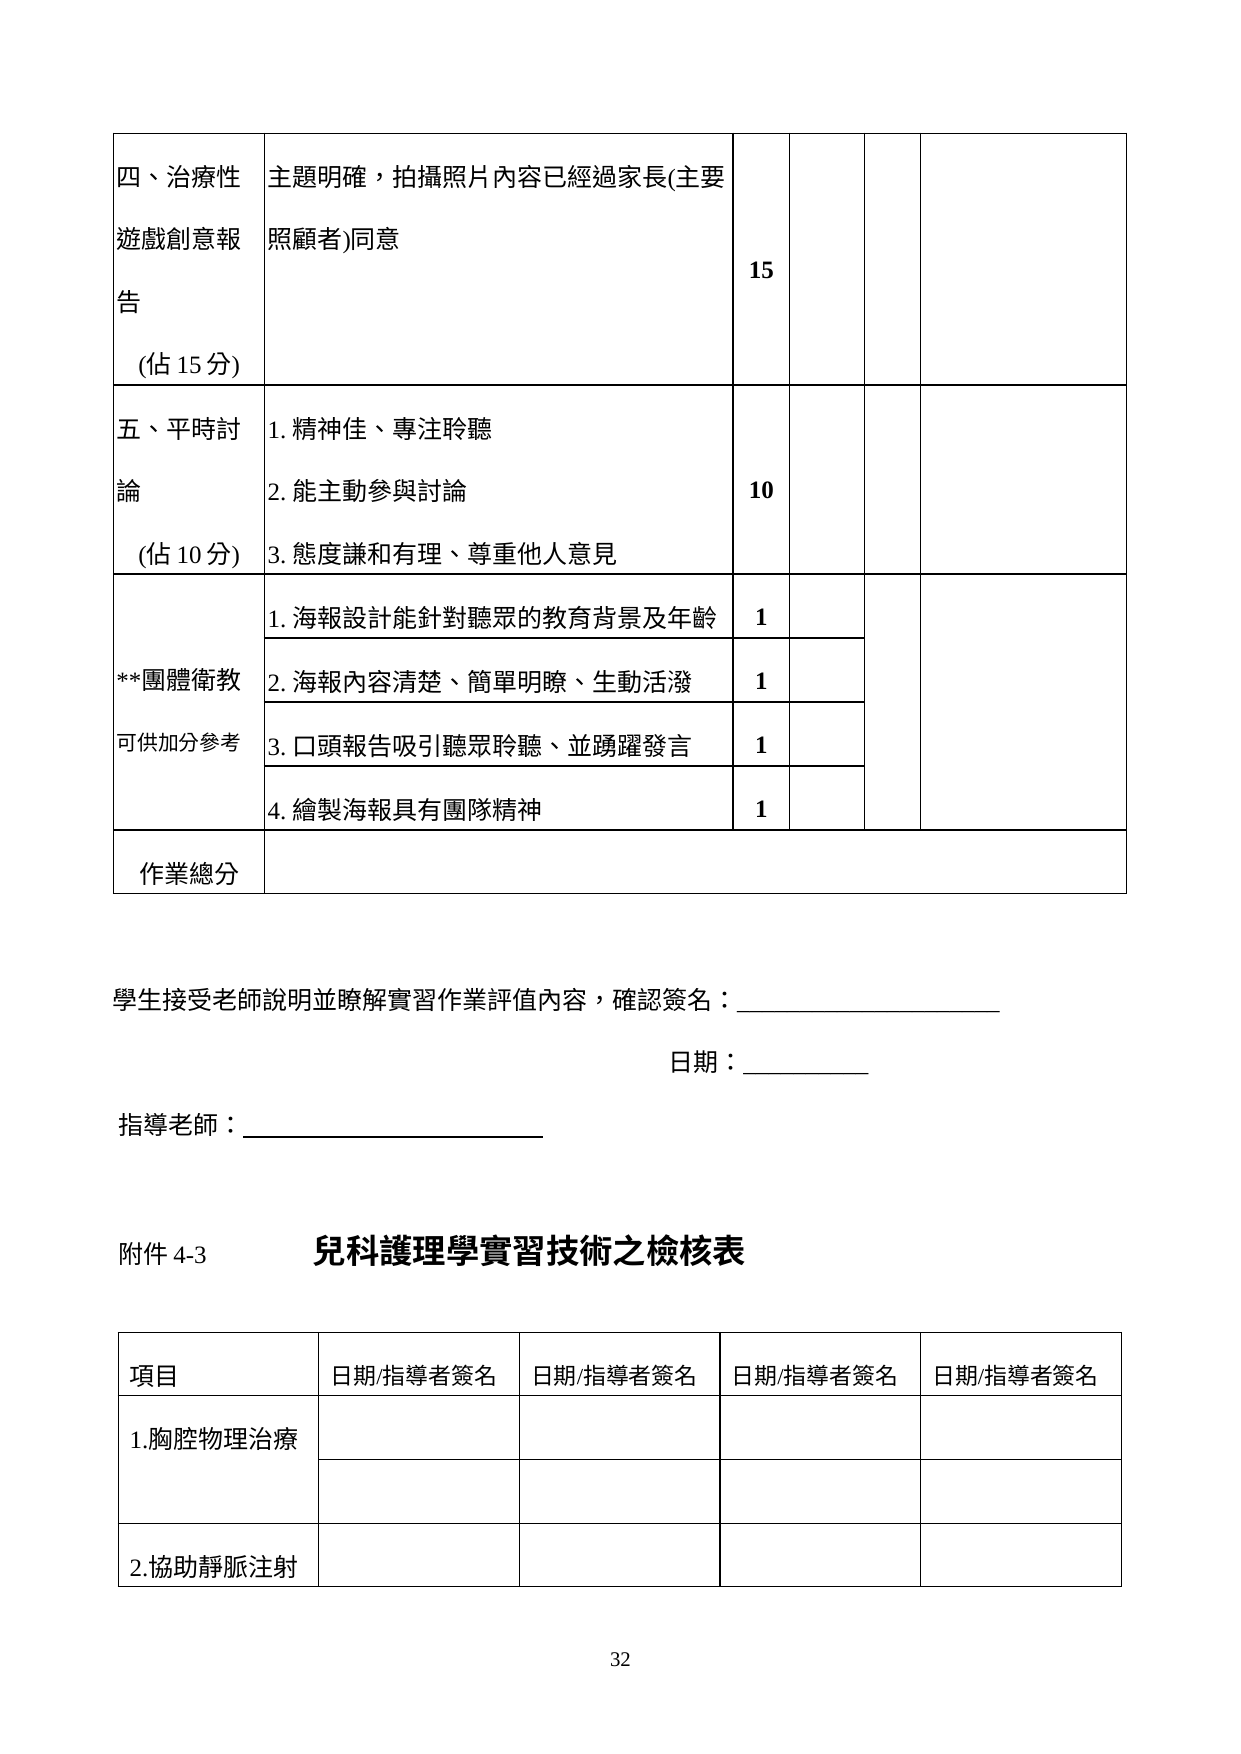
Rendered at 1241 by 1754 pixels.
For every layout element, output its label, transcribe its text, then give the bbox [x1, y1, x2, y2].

table_cell [865, 575, 920, 829]
table_cell 1 [734, 575, 789, 637]
table_cell 15 [734, 134, 789, 384]
table_cell 作業總分 [114, 831, 264, 893]
table_cell [319, 1396, 519, 1459]
table_cell 1. 精神佳、專注聆聽 2. 能主動參與討論 3. 態度謙和有理、尊重他人意見 [265, 386, 732, 573]
table_cell [921, 1396, 1121, 1459]
table_cell [721, 1396, 920, 1459]
table_cell 10 [734, 386, 789, 573]
table_cell [921, 1460, 1121, 1522]
table_cell [921, 575, 1126, 829]
table_cell 1 [734, 639, 789, 701]
table_cell 2.協助靜脈注射 [119, 1524, 318, 1586]
table_cell [265, 831, 1126, 893]
table_cell [790, 575, 864, 637]
table_cell 2. 海報內容清楚、簡單明瞭、生動活潑 [265, 639, 732, 701]
text 附件4-3 兒科護理學實習技術之檢核表 [118, 1207, 1122, 1269]
table_cell [790, 134, 864, 384]
table_cell 1. 海報設計能針對聽眾的教育背景及年齡 [265, 575, 732, 637]
table_cell [721, 1460, 920, 1522]
table_cell [921, 134, 1126, 384]
table_cell [790, 767, 864, 829]
table_header 日期/指導者簽名 [721, 1333, 920, 1395]
table_header 日期/指導者簽名 [319, 1333, 519, 1395]
table_cell [319, 1460, 519, 1522]
table_cell 1.胸腔物理治療 [119, 1396, 318, 1522]
table_cell [790, 639, 864, 701]
table_cell [721, 1524, 920, 1586]
table_header 日期/指導者簽名 [520, 1333, 719, 1395]
table_cell [520, 1396, 719, 1459]
table_cell 四、治療性遊戲創意報告 (佔15分) [114, 134, 264, 384]
table_cell **團體衛教 可供加分參考 [114, 575, 264, 829]
text 指導老師： [118, 1082, 1122, 1144]
text 學生接受老師說明並瞭解實習作業評值內容，確認簽名：_____________________ [112, 957, 1122, 1019]
table_cell 1 [734, 767, 789, 829]
table_header 日期/指導者簽名 [921, 1333, 1121, 1395]
table_cell [865, 386, 920, 573]
table_cell 主題明確，拍攝照片內容已經過家長(主要照顧者)同意 [265, 134, 732, 384]
table_cell [520, 1524, 719, 1586]
table_cell 1 [734, 703, 789, 765]
table_cell 4. 繪製海報具有團隊精神 [265, 767, 732, 829]
table_cell [790, 703, 864, 765]
table_cell [790, 386, 864, 573]
table_cell [921, 386, 1126, 573]
table_cell [520, 1460, 719, 1522]
table_header 項目 [119, 1333, 318, 1395]
table_cell [865, 134, 920, 384]
table_cell 五、平時討論 (佔10分) [114, 386, 264, 573]
table_cell [319, 1524, 519, 1586]
table_cell 3. 口頭報告吸引聽眾聆聽、並踴躍發言 [265, 703, 732, 765]
text 日期：__________ [118, 1019, 1122, 1082]
table_cell [921, 1524, 1121, 1586]
